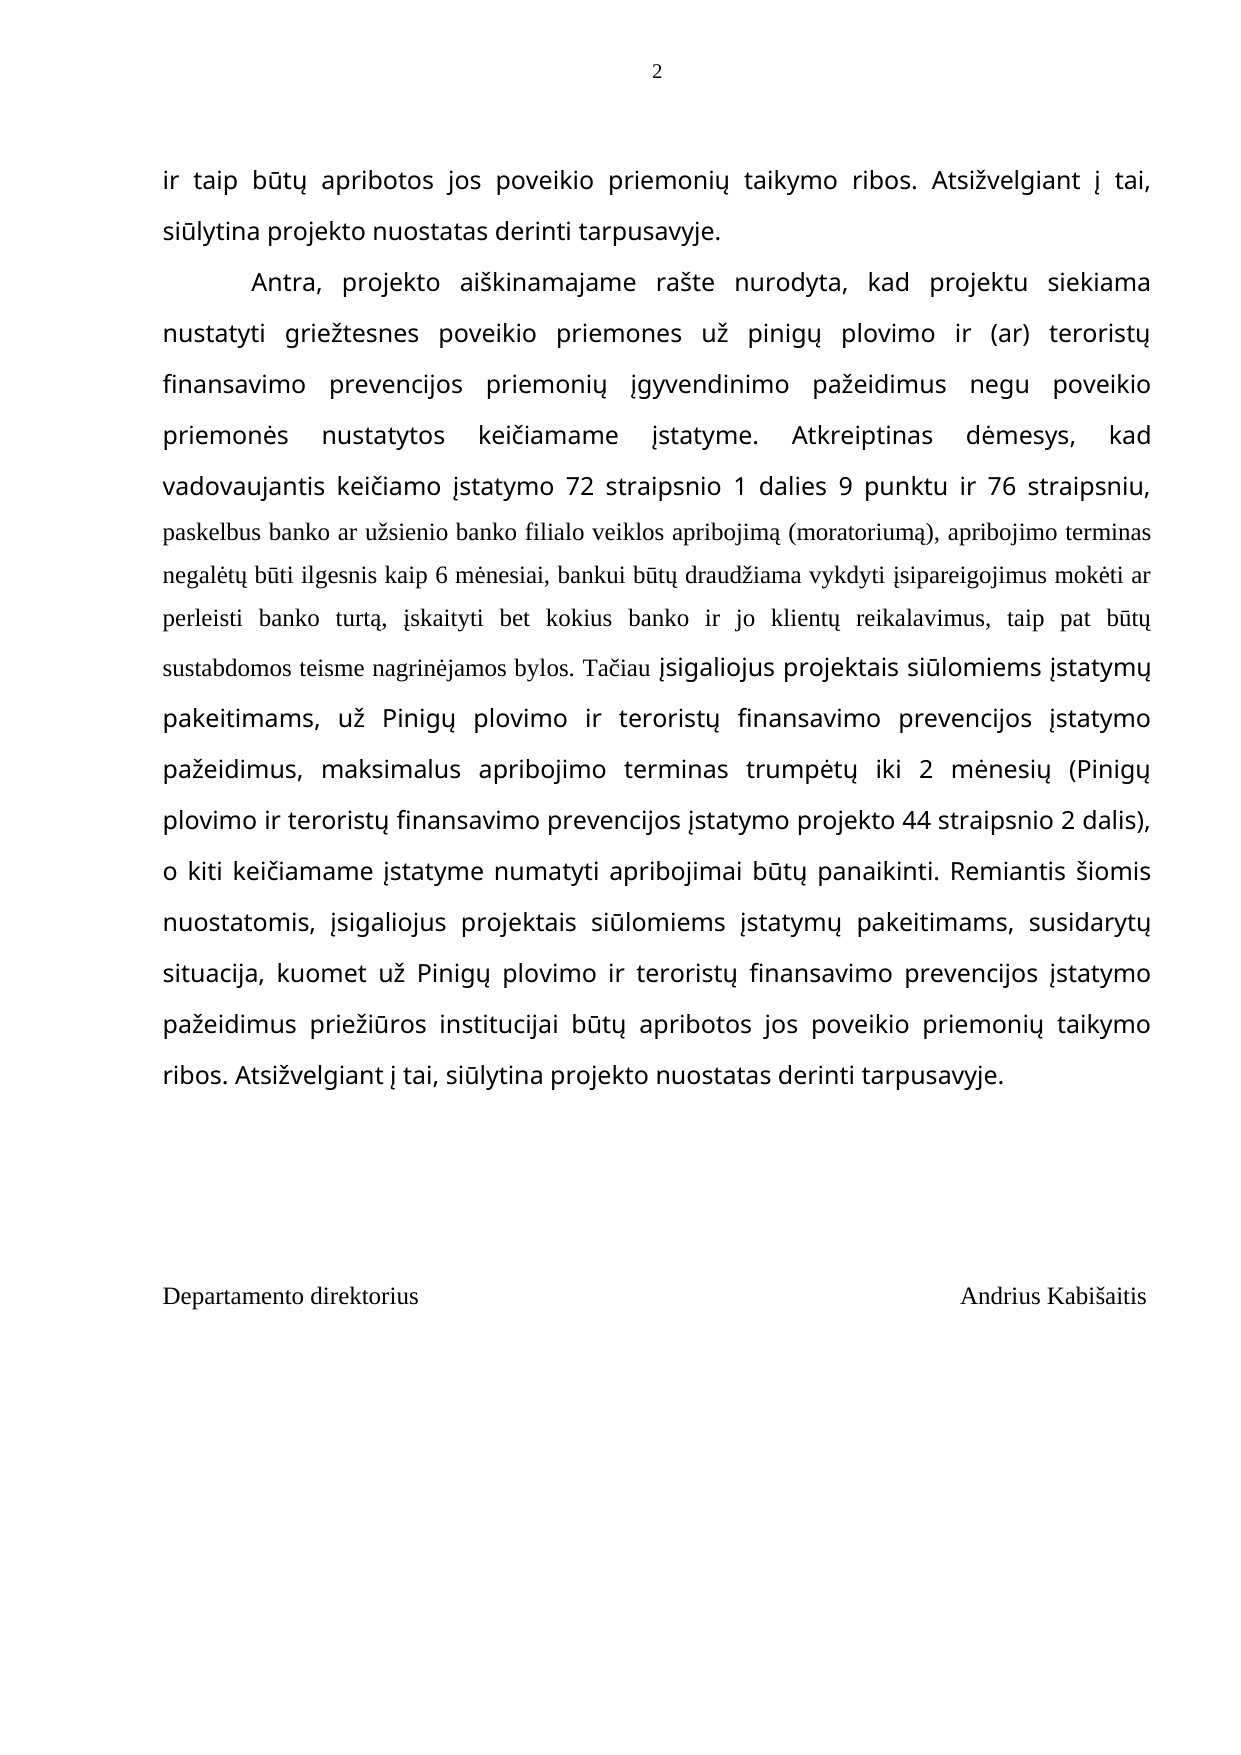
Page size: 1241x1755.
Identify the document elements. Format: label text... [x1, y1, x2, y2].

text Antra, projekto aiškinamajame rašte nurodyta, kad projektu siekiama nustatyti griežtesnes poveikio priemones už pinigų plovimo ir (ar) teroristų finansavimo prevencijos priemonių įgyvendinimo pažeidimus negu poveikio priemonės nustatytos keičiamame įstatyme. Atkreiptinas dėmesys, kad vadovaujantis keičiamo įstatymo 72 straipsnio 1 dalies 9 punktu ir 76 straipsniu, paskelbus banko ar užsienio banko filialo veiklos apribojimą (moratoriumą), apribojimo terminas negalėtų būti ilgesnis kaip 6 mėnesiai, bankui būtų draudžiama vykdyti įsipareigojimus mokėti ar perleisti banko turtą, įskaityti bet kokius banko ir jo klientų reikalavimus, taip pat būtų sustabdomos teisme nagrinėjamos bylos. Tačiau įsigaliojus projektais siūlomiems įstatymų pakeitimams, už Pinigų plovimo ir teroristų finansavimo prevencijos įstatymo pažeidimus, maksimalus apribojimo terminas trumpėtų iki 2 mėnesių (Pinigų plovimo ir teroristų finansavimo prevencijos įstatymo projekto 44 straipsnio 2 dalis), o kiti keičiamame įstatyme numatyti apribojimai būtų panaikinti. Remiantis šiomis nuostatomis, įsigaliojus projektais siūlomiems įstatymų pakeitimams, susidarytų situacija, kuomet už Pinigų plovimo ir teroristų finansavimo prevencijos įstatymo pažeidimus priežiūros institucijai būtų apribotos jos poveikio priemonių taikymo ribos. Atsižvelgiant į tai, siūlytina projekto nuostatas derinti tarpusavyje. [162, 264, 1152, 1092]
text Departamento direktorius Andrius Kabišaitis [162, 1281, 1152, 1310]
text ir taip būtų apribotos jos poveikio priemonių taikymo ribos. Atsižvelgiant į tai, siūlytina projekto nuostatas derinti tarpusavyje. [162, 162, 1152, 248]
